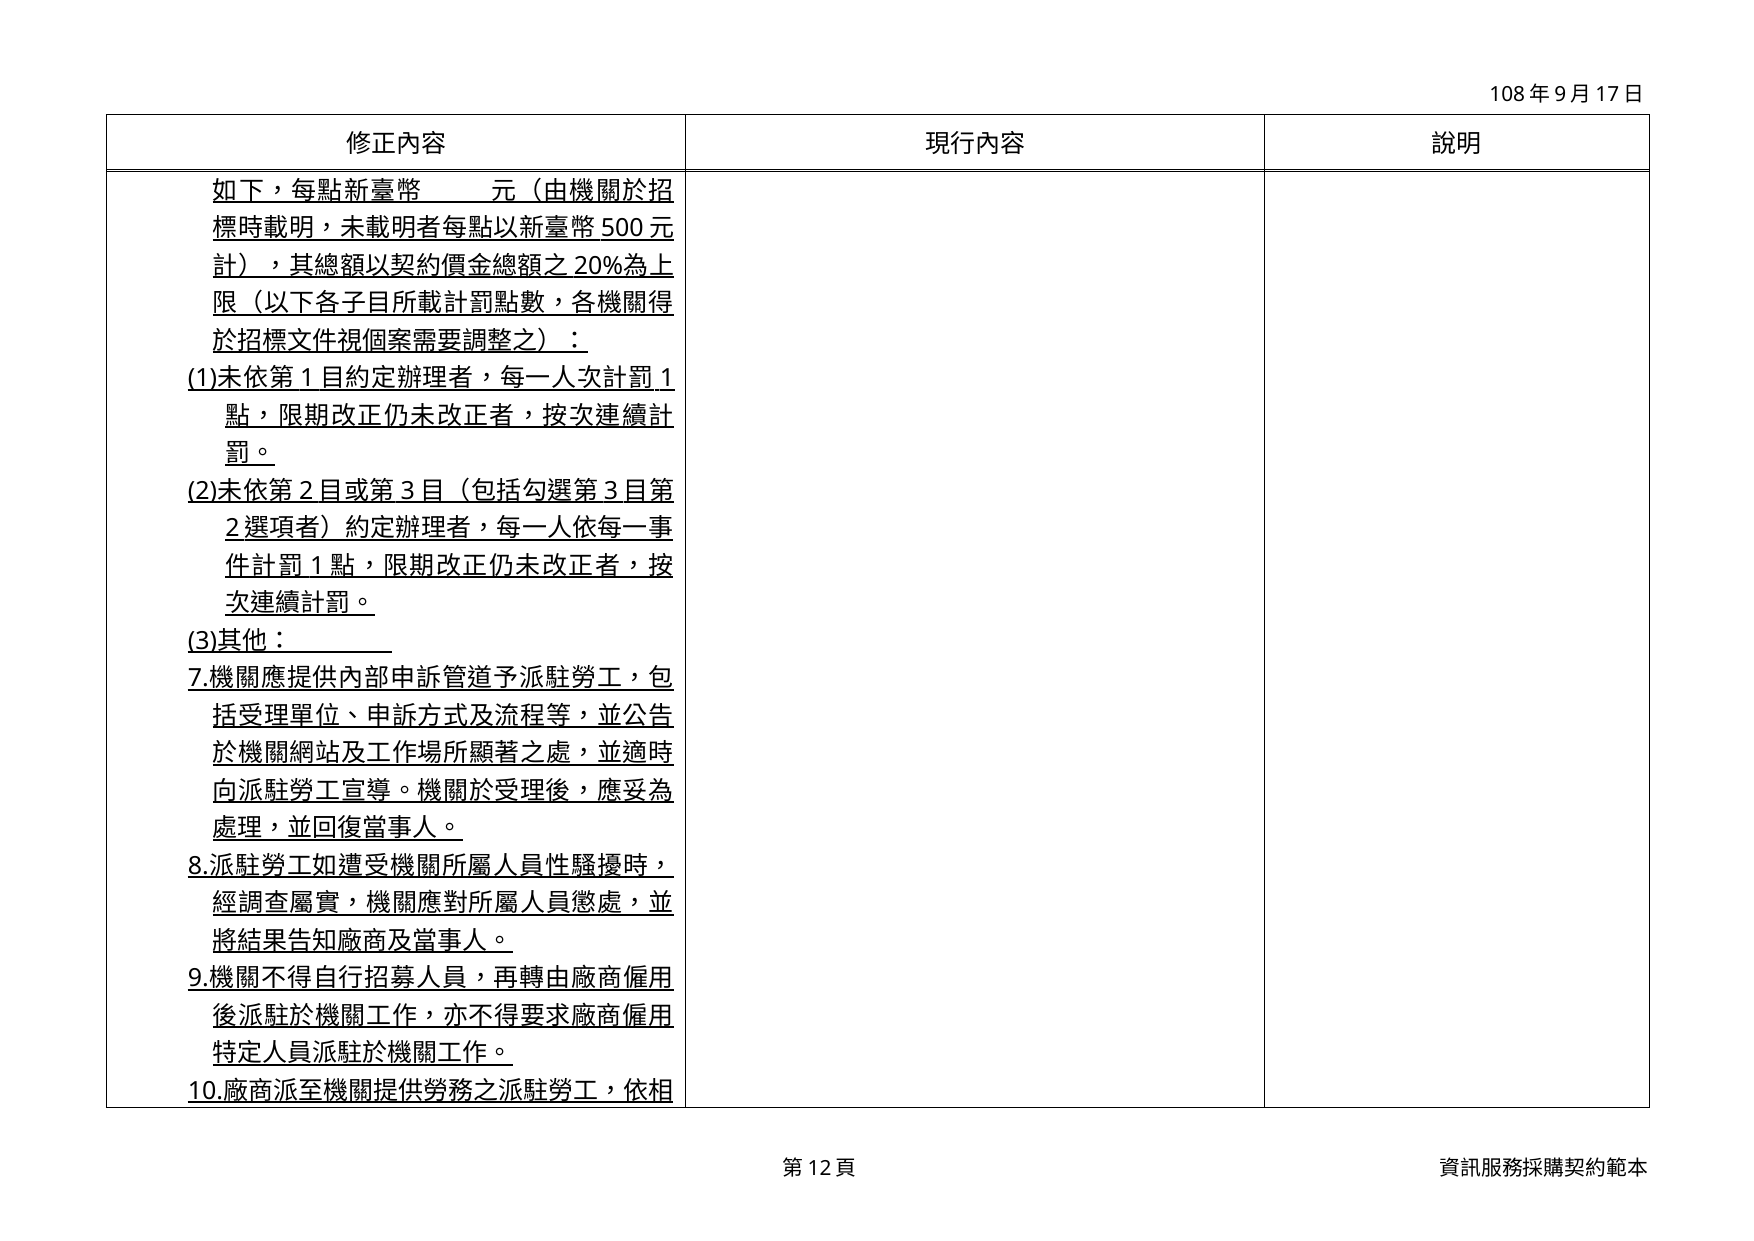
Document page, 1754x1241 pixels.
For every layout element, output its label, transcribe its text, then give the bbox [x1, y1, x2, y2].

table_header 現行內容 [686, 115, 1264, 169]
table_cell [1265, 172, 1649, 1107]
table_cell [686, 172, 1264, 1107]
table_header 修正內容 [107, 115, 685, 169]
table_header 說明 [1265, 115, 1649, 169]
table_cell 如下，每點新臺幣______元（由機關於招標時載明，未載明者每點以新臺幣500元計），其總額以契約價金總額之20%為上限（以下各子目所載計罰點數，各機關得於招標文件視個案需要調整之）： (1)未依第1目約定辦理者，每一人次計罰1點，限期改正仍未改正者，按次連續計罰。 (2)未依第2目或第3目（包括勾選第3目第2選項者）約定辦理者，每一人依每一事件計罰1點，限期改正仍未改正者，按次連續計罰。 (3)其他：_________ 7.機關應提供內部申訴管道予派駐勞工，包括受理單位、申訴方式及流程等，並公告於機關網站及工作場所顯著之處，並適時向派駐勞工宣導。機關於受理後，應妥為處理，並回復當事人。 8.派駐勞工如遭受機關所屬人員性騷擾時，經調查屬實，機關應對所屬人員懲處，並將結果告知廠商及當事人。 9.機關不得自行招募人員，再轉由廠商僱用後派駐於機關工作，亦不得要求廠商僱用特定人員派駐於機關工作。 10.廠商派至機關提供勞務之派駐勞工，依相 [107, 172, 685, 1107]
